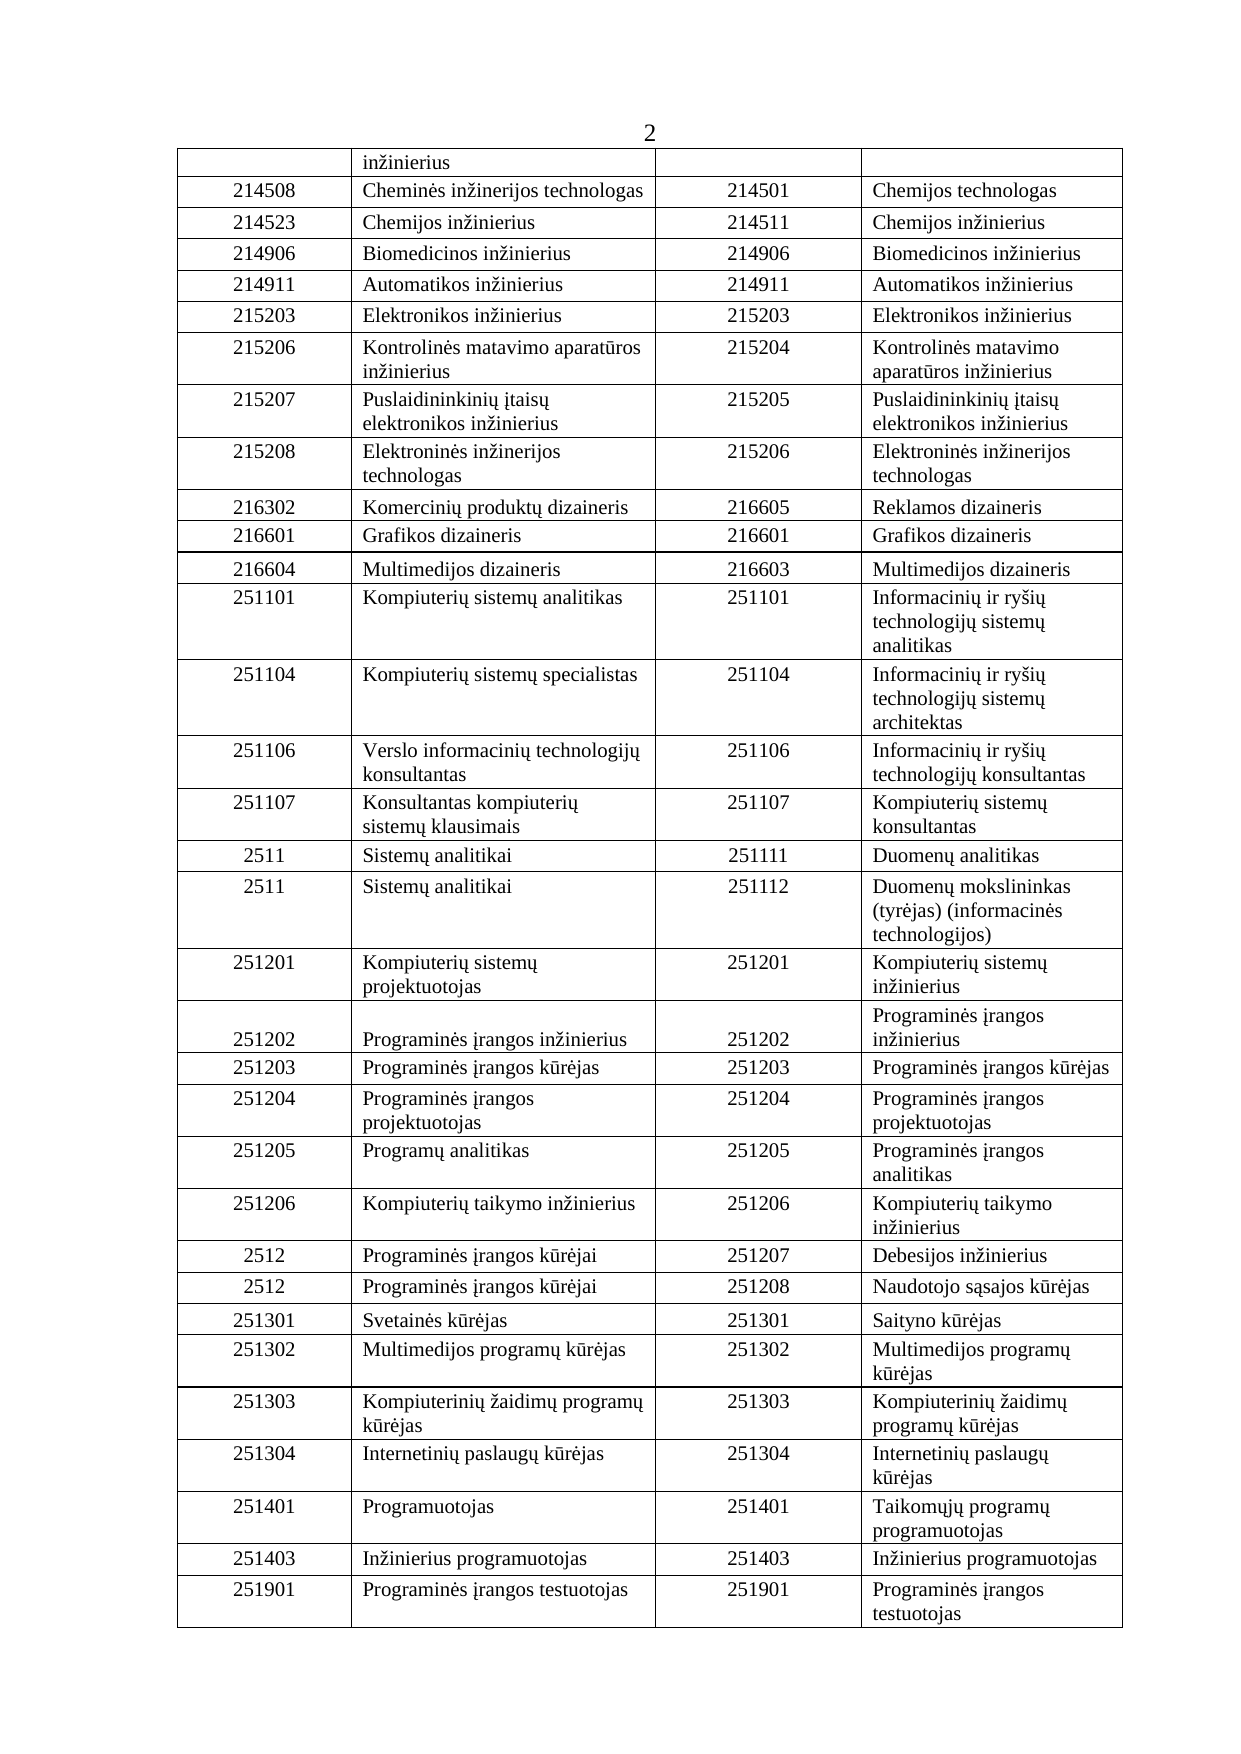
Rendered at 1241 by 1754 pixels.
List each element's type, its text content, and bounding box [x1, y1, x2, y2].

table_cell Programinės įrangos projektuotojas [352, 1085, 655, 1136]
table_cell 251203 [178, 1053, 351, 1083]
table_cell Inžinierius programuotojas [352, 1544, 655, 1574]
table_cell Duomenų mokslininkas (tyrėjas) (informacinės technologijos) [862, 872, 1122, 948]
table_cell 251304 [656, 1440, 861, 1491]
table_cell 215203 [656, 302, 861, 332]
table_cell Informacinių ir ryšių technologijų sistemų analitikas [862, 584, 1122, 659]
table_cell Programuotojas [352, 1492, 655, 1543]
table_cell 216302 [178, 490, 351, 520]
table_cell 251106 [656, 736, 861, 788]
table_cell 214911 [178, 271, 351, 301]
table_cell Kompiuterių sistemų specialistas [352, 660, 655, 735]
table_cell 215203 [178, 302, 351, 332]
table_cell Chemijos inžinierius [352, 208, 655, 238]
table_cell Konsultantas kompiuterių sistemų klausimais [352, 789, 655, 840]
table_cell Programinės įrangos inžinierius [862, 1001, 1122, 1052]
table_cell 251204 [656, 1085, 861, 1136]
table_cell [178, 149, 351, 176]
table_cell Biomedicinos inžinierius [352, 239, 655, 269]
table_cell 251401 [178, 1492, 351, 1543]
table_cell 251204 [178, 1085, 351, 1136]
table_cell 214906 [656, 239, 861, 269]
table_cell 214511 [656, 208, 861, 238]
table_cell Grafikos dizaineris [862, 521, 1122, 551]
table_cell 251205 [178, 1137, 351, 1188]
table_cell 251104 [656, 660, 861, 735]
table_cell Duomenų analitikas [862, 841, 1122, 871]
table_cell Kompiuterių sistemų konsultantas [862, 789, 1122, 840]
table_cell 2511 [178, 841, 351, 871]
table_cell Naudotojo sąsajos kūrėjas [862, 1273, 1122, 1303]
table_cell 215204 [656, 333, 861, 384]
table_cell Automatikos inžinierius [352, 271, 655, 301]
table_cell Verslo informacinių technologijų konsultantas [352, 736, 655, 788]
table_cell 215208 [178, 438, 351, 489]
table_cell 251107 [656, 789, 861, 840]
table_cell 251107 [178, 789, 351, 840]
table_cell 251203 [656, 1053, 861, 1083]
table_cell 251304 [178, 1440, 351, 1491]
table_cell Taikomųjų programų programuotojas [862, 1492, 1122, 1543]
table_cell 215205 [656, 385, 861, 437]
table_cell Multimedijos dizaineris [862, 553, 1122, 583]
table_cell 251302 [656, 1335, 861, 1386]
table_cell inžinierius [352, 149, 655, 176]
table_cell 251106 [178, 736, 351, 788]
table_cell Multimedijos programų kūrėjas [352, 1335, 655, 1386]
table_cell 215207 [178, 385, 351, 437]
table_cell Grafikos dizaineris [352, 521, 655, 551]
table_cell Svetainės kūrėjas [352, 1304, 655, 1334]
table_cell Reklamos dizaineris [862, 490, 1122, 520]
table_cell 251401 [656, 1492, 861, 1543]
table_cell Automatikos inžinierius [862, 271, 1122, 301]
table_cell Chemijos inžinierius [862, 208, 1122, 238]
table_cell [862, 149, 1122, 176]
table_cell Puslaidininkinių įtaisų elektronikos inžinierius [862, 385, 1122, 437]
table_cell 251201 [178, 949, 351, 1000]
table_cell Internetinių paslaugų kūrėjas [862, 1440, 1122, 1491]
table_cell 251302 [178, 1335, 351, 1386]
table_cell Sistemų analitikai [352, 872, 655, 948]
table_cell Biomedicinos inžinierius [862, 239, 1122, 269]
table_cell Inžinierius programuotojas [862, 1544, 1122, 1574]
table_cell 251403 [656, 1544, 861, 1574]
table_cell 251104 [178, 660, 351, 735]
table_cell Chemijos technologas [862, 177, 1122, 207]
table_cell 215206 [178, 333, 351, 384]
table_cell 214523 [178, 208, 351, 238]
table_cell Kompiuterių sistemų inžinierius [862, 949, 1122, 1000]
table_cell 251101 [178, 584, 351, 659]
table_cell 2512 [178, 1241, 351, 1272]
table_cell Kontrolinės matavimo aparatūros inžinierius [352, 333, 655, 384]
table_cell Multimedijos programų kūrėjas [862, 1335, 1122, 1386]
table_cell Programinės įrangos testuotojas [352, 1576, 655, 1627]
table_cell Kompiuterinių žaidimų programų kūrėjas [862, 1388, 1122, 1439]
table_cell Multimedijos dizaineris [352, 553, 655, 583]
table_cell Sistemų analitikai [352, 841, 655, 871]
table_cell Programinės įrangos kūrėjai [352, 1241, 655, 1272]
table_cell Saityno kūrėjas [862, 1304, 1122, 1334]
table_cell 216605 [656, 490, 861, 520]
table_cell 251112 [656, 872, 861, 948]
table_cell Programinės įrangos kūrėjai [352, 1273, 655, 1303]
table_cell Informacinių ir ryšių technologijų sistemų architektas [862, 660, 1122, 735]
table_cell Cheminės inžinerijos technologas [352, 177, 655, 207]
table_cell Kontrolinės matavimo aparatūros inžinierius [862, 333, 1122, 384]
table_cell 251303 [178, 1388, 351, 1439]
table_cell Programų analitikas [352, 1137, 655, 1188]
table_cell Kompiuterių taikymo inžinierius [862, 1189, 1122, 1240]
table_cell 251101 [656, 584, 861, 659]
table_cell Kompiuterių sistemų projektuotojas [352, 949, 655, 1000]
table_cell Programinės įrangos kūrėjas [862, 1053, 1122, 1083]
table_cell 2511 [178, 872, 351, 948]
table_cell Kompiuterių taikymo inžinierius [352, 1189, 655, 1240]
table_cell 251206 [178, 1189, 351, 1240]
table_cell 251303 [656, 1388, 861, 1439]
table_cell 214501 [656, 177, 861, 207]
table_cell 251301 [178, 1304, 351, 1334]
table_cell 215206 [656, 438, 861, 489]
table_cell 251201 [656, 949, 861, 1000]
table_cell 251111 [656, 841, 861, 871]
table_cell 216603 [656, 553, 861, 583]
table_cell 251301 [656, 1304, 861, 1334]
table_cell 251206 [656, 1189, 861, 1240]
table_cell Elektronikos inžinierius [862, 302, 1122, 332]
table_cell Elektronikos inžinierius [352, 302, 655, 332]
table_cell 214911 [656, 271, 861, 301]
table_cell 251901 [656, 1576, 861, 1627]
table_cell 251205 [656, 1137, 861, 1188]
table_cell Programinės įrangos analitikas [862, 1137, 1122, 1188]
table_cell 251202 [178, 1001, 351, 1052]
table_cell Kompiuterinių žaidimų programų kūrėjas [352, 1388, 655, 1439]
table_cell 251207 [656, 1241, 861, 1272]
table_cell 216604 [178, 553, 351, 583]
table_cell 214508 [178, 177, 351, 207]
table_cell 251202 [656, 1001, 861, 1052]
table_cell Internetinių paslaugų kūrėjas [352, 1440, 655, 1491]
table_cell 251208 [656, 1273, 861, 1303]
table_cell 251403 [178, 1544, 351, 1574]
table_cell 216601 [656, 521, 861, 551]
table_cell Programinės įrangos projektuotojas [862, 1085, 1122, 1136]
table_cell 216601 [178, 521, 351, 551]
table_cell Kompiuterių sistemų analitikas [352, 584, 655, 659]
table_cell 214906 [178, 239, 351, 269]
table_cell Programinės įrangos kūrėjas [352, 1053, 655, 1083]
table_cell Debesijos inžinierius [862, 1241, 1122, 1272]
table_cell Puslaidininkinių įtaisų elektronikos inžinierius [352, 385, 655, 437]
table_cell 2512 [178, 1273, 351, 1303]
table_cell Elektroninės inžinerijos technologas [352, 438, 655, 489]
table_cell Komercinių produktų dizaineris [352, 490, 655, 520]
table_cell Programinės įrangos inžinierius [352, 1001, 655, 1052]
table_cell Programinės įrangos testuotojas [862, 1576, 1122, 1627]
table_cell Informacinių ir ryšių technologijų konsultantas [862, 736, 1122, 788]
table_cell 251901 [178, 1576, 351, 1627]
table_cell Elektroninės inžinerijos technologas [862, 438, 1122, 489]
table_cell [656, 149, 861, 176]
